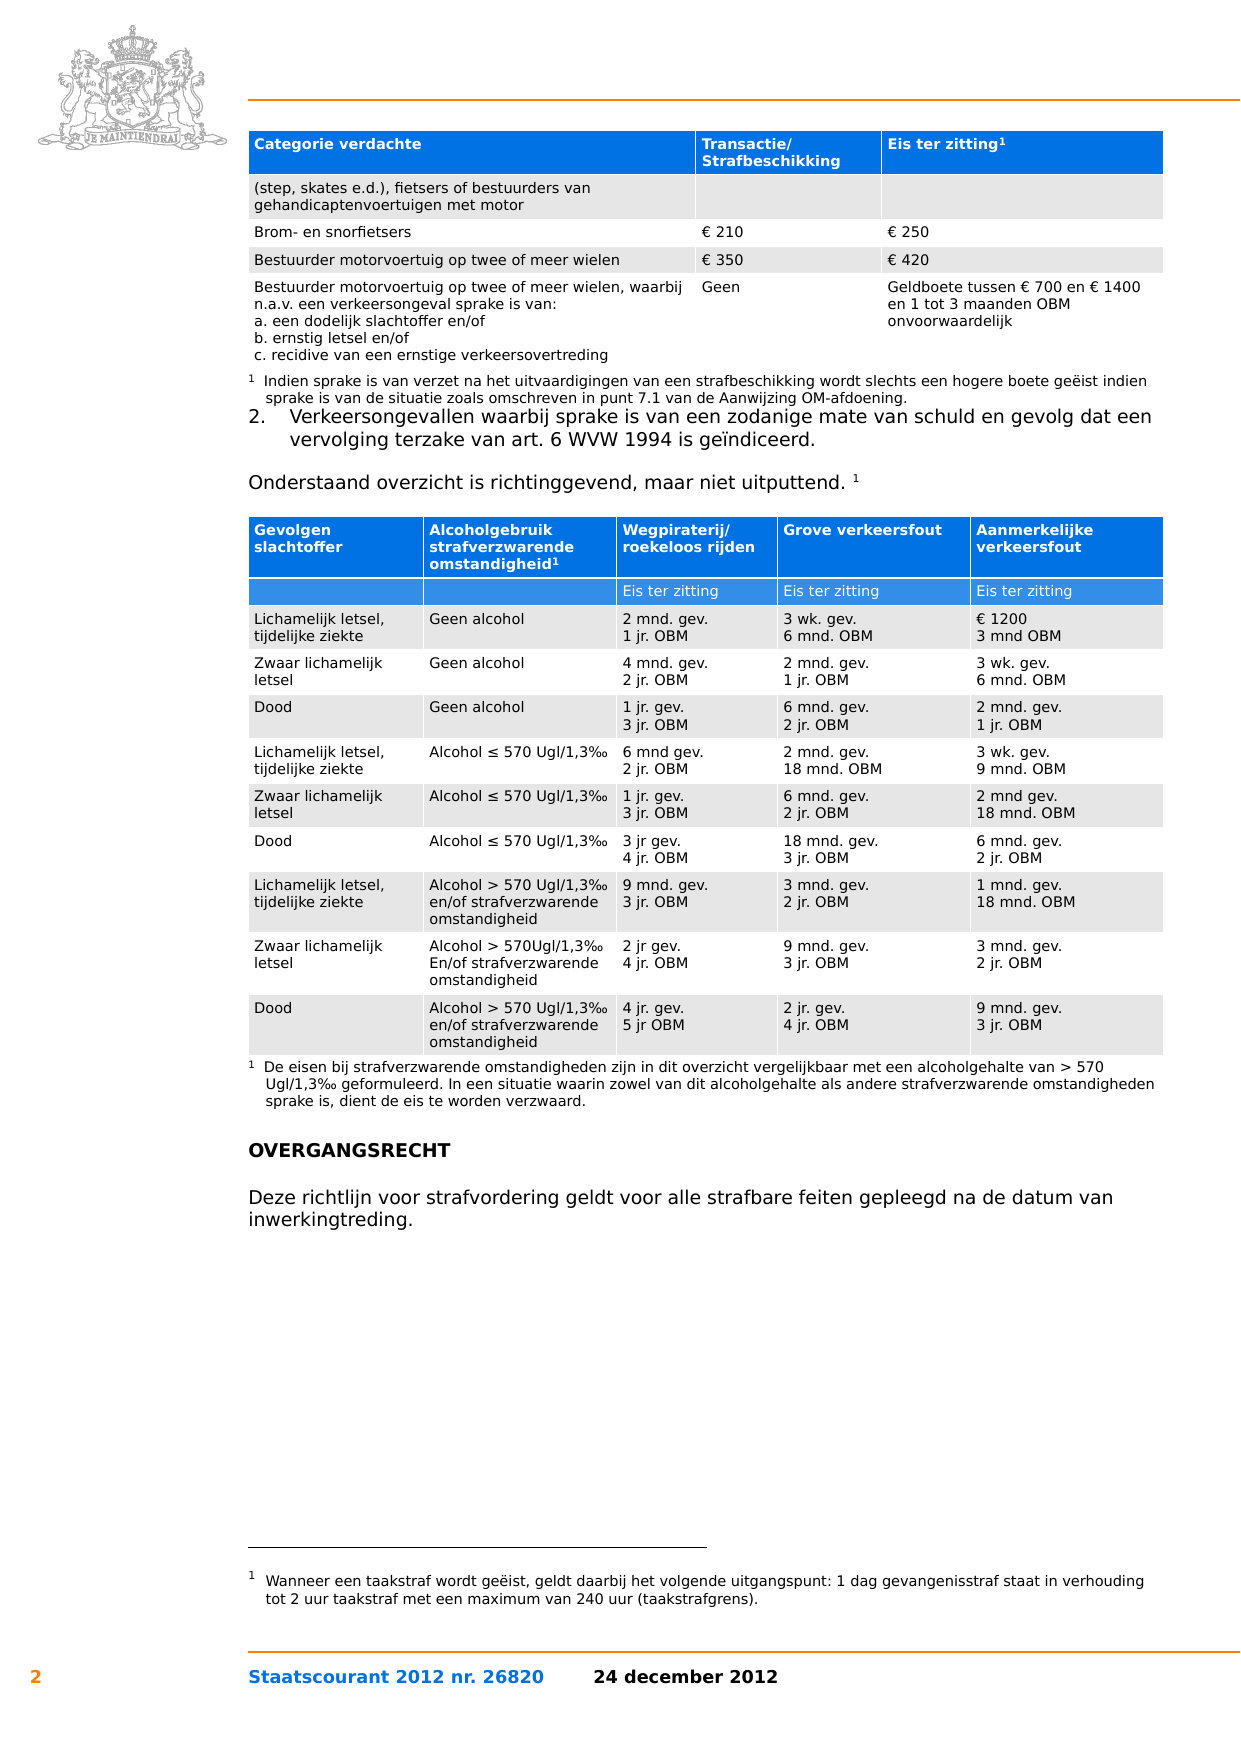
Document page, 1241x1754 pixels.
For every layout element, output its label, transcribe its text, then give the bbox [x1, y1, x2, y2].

table_cell (step, skates e.d.), fietsers of bestuurders van gehandicaptenvoertuigen met motor [249, 175, 695, 219]
table_cell Eis ter zitting [778, 579, 970, 605]
table_cell € 350 [696, 247, 881, 273]
table_cell € 210 [696, 220, 881, 246]
table_cell 9 mnd. gev. 3 jr. OBM [617, 872, 777, 932]
table_cell 3 mnd. gev. 2 jr. OBM [971, 934, 1163, 994]
table_cell Dood [249, 695, 423, 738]
table_cell 1 De eisen bij strafverzwarende omstandigheden zijn in dit overzicht vergelijkbaar met een alcoholgehalte van > 570 Ugl/1,3‰ geformuleerd. In een situatie waarin zowel van dit alcoholgehalte als andere strafverzwarende omstandigheden sprake is, dient de eis te worden verzwaard. [248, 1056, 1163, 1110]
table_cell Geldboete tussen € 700 en € 1400 en 1 tot 3 maanden OBM onvoorwaardelijk [882, 275, 1163, 369]
table_cell 2 mnd. gev. 1 jr. OBM [617, 606, 777, 649]
table_cell Bestuurder motorvoertuig op twee of meer wielen [249, 247, 695, 273]
table_cell 3 mnd. gev. 2 jr. OBM [778, 872, 970, 932]
table_cell 3 wk. gev. 6 mnd. OBM [971, 650, 1163, 694]
table_cell 4 jr. gev. 5 jr OBM [617, 995, 777, 1055]
table_header Grove verkeersfout [778, 517, 970, 577]
table_cell Eis ter zitting [971, 579, 1163, 605]
table_cell 6 mnd. gev. 2 jr. OBM [778, 784, 970, 827]
table_cell 9 mnd. gev. 3 jr. OBM [971, 995, 1163, 1055]
table_cell 2 jr gev. 4 jr. OBM [617, 934, 777, 994]
table_cell [882, 175, 1163, 219]
table_cell 1 jr. gev. 3 jr. OBM [617, 695, 777, 738]
table_cell 1 Indien sprake is van verzet na het uitvaardigingen van een strafbeschikking wordt slechts een hogere boete geëist indien sprake is van de situatie zoals omschreven in punt 7.1 van de Aanwijzing OM-afdoening. [248, 370, 1163, 406]
table_cell 4 mnd. gev. 2 jr. OBM [617, 650, 777, 694]
table_cell 2 mnd gev. 18 mnd. OBM [971, 784, 1163, 827]
text Onderstaand overzicht is richtinggevend, maar niet uitputtend. [248, 472, 1163, 494]
table_cell Lichamelijk letsel, tijdelijke ziekte [249, 872, 423, 932]
table_cell 3 wk. gev. 9 mnd. OBM [971, 739, 1163, 782]
table_header Eis ter zitting1 [882, 131, 1163, 174]
table_cell Alcohol > 570 Ugl/1,3‰ en/of strafverzwarende omstandigheid [424, 995, 616, 1055]
table_cell Lichamelijk letsel, tijdelijke ziekte [249, 739, 423, 782]
table_cell [424, 579, 616, 605]
subtitle OVERGANGSRECHT [248, 1140, 1163, 1162]
table_header Gevolgen slachtoffer [249, 517, 423, 577]
table_cell Dood [249, 828, 423, 871]
table_cell 6 mnd gev. 2 jr. OBM [617, 739, 777, 782]
table_cell 2 mnd. gev. 1 jr. OBM [778, 650, 970, 694]
table_cell Eis ter zitting [617, 579, 777, 605]
table_cell Zwaar lichamelijk letsel [249, 934, 423, 994]
table_cell 1 jr. gev. 3 jr. OBM [617, 784, 777, 827]
table_cell 3 wk. gev. 6 mnd. OBM [778, 606, 970, 649]
table_cell Alcohol ≤ 570 Ugl/1,3‰ [424, 739, 616, 782]
table_header Transactie/ Strafbeschikking [696, 131, 881, 174]
table_cell Geen alcohol [424, 650, 616, 694]
table_cell Geen alcohol [424, 695, 616, 738]
table_cell 18 mnd. gev. 3 jr. OBM [778, 828, 970, 871]
table_cell 2 mnd. gev. 18 mnd. OBM [778, 739, 970, 782]
table_cell Alcohol > 570Ugl/1,3‰ En/of strafverzwarende omstandigheid [424, 934, 616, 994]
table_cell 9 mnd. gev. 3 jr. OBM [778, 934, 970, 994]
table_cell € 420 [882, 247, 1163, 273]
table_cell Brom- en snorfietsers [249, 220, 695, 246]
table_header Categorie verdachte [249, 131, 695, 174]
table_header Aanmerkelijke verkeersfout [971, 517, 1163, 577]
table_cell € 1200 3 mnd OBM [971, 606, 1163, 649]
table_cell [696, 175, 881, 219]
table_cell 2 jr. gev. 4 jr. OBM [778, 995, 970, 1055]
table_cell Geen [696, 275, 881, 369]
table_cell € 250 [882, 220, 1163, 246]
table_cell Alcohol > 570 Ugl/1,3‰ en/of strafverzwarende omstandigheid [424, 872, 616, 932]
table_cell 6 mnd. gev. 2 jr. OBM [971, 828, 1163, 871]
table_header Wegpiraterij/ roekeloos rijden [617, 517, 777, 577]
table_cell 3 jr gev. 4 jr. OBM [617, 828, 777, 871]
text Wanneer een taakstraf wordt geëist, geldt daarbij het volgende uitgangspunt: 1 dag gevangenisstraf staat in verhouding tot 2 uur taakstraf met een maximum van 240 uur (taakstrafgrens). [248, 1569, 1163, 1608]
text 2. Verkeersongevallen waarbij sprake is van een zodanige mate van schuld en gevolg dat een vervolging terzake van art. 6 WVW 1994 is geïndiceerd. [248, 406, 1163, 450]
picture [38, 25, 227, 150]
table_cell Alcohol ≤ 570 Ugl/1,3‰ [424, 784, 616, 827]
table_cell [249, 579, 423, 605]
table_cell Bestuurder motorvoertuig op twee of meer wielen, waarbij n.a.v. een verkeersongeval sprake is van: a. een dodelijk slachtoffer en/of b. ernstig letsel en/of c. recidive van een ernstige verkeersovertreding [249, 275, 695, 369]
table_cell Lichamelijk letsel, tijdelijke ziekte [249, 606, 423, 649]
text Deze richtlijn voor strafvordering geldt voor alle strafbare feiten gepleegd na de datum van inwerkingtreding. [248, 1187, 1163, 1231]
table_cell Zwaar lichamelijk letsel [249, 650, 423, 694]
table_cell Alcohol ≤ 570 Ugl/1,3‰ [424, 828, 616, 871]
table_cell 1 mnd. gev. 18 mnd. OBM [971, 872, 1163, 932]
table_cell Dood [249, 995, 423, 1055]
table_cell Zwaar lichamelijk letsel [249, 784, 423, 827]
table_cell 6 mnd. gev. 2 jr. OBM [778, 695, 970, 738]
table_header Alcoholgebruik strafverzwarende omstandigheid1 [424, 517, 616, 577]
table_cell 2 mnd. gev. 1 jr. OBM [971, 695, 1163, 738]
table_cell Geen alcohol [424, 606, 616, 649]
